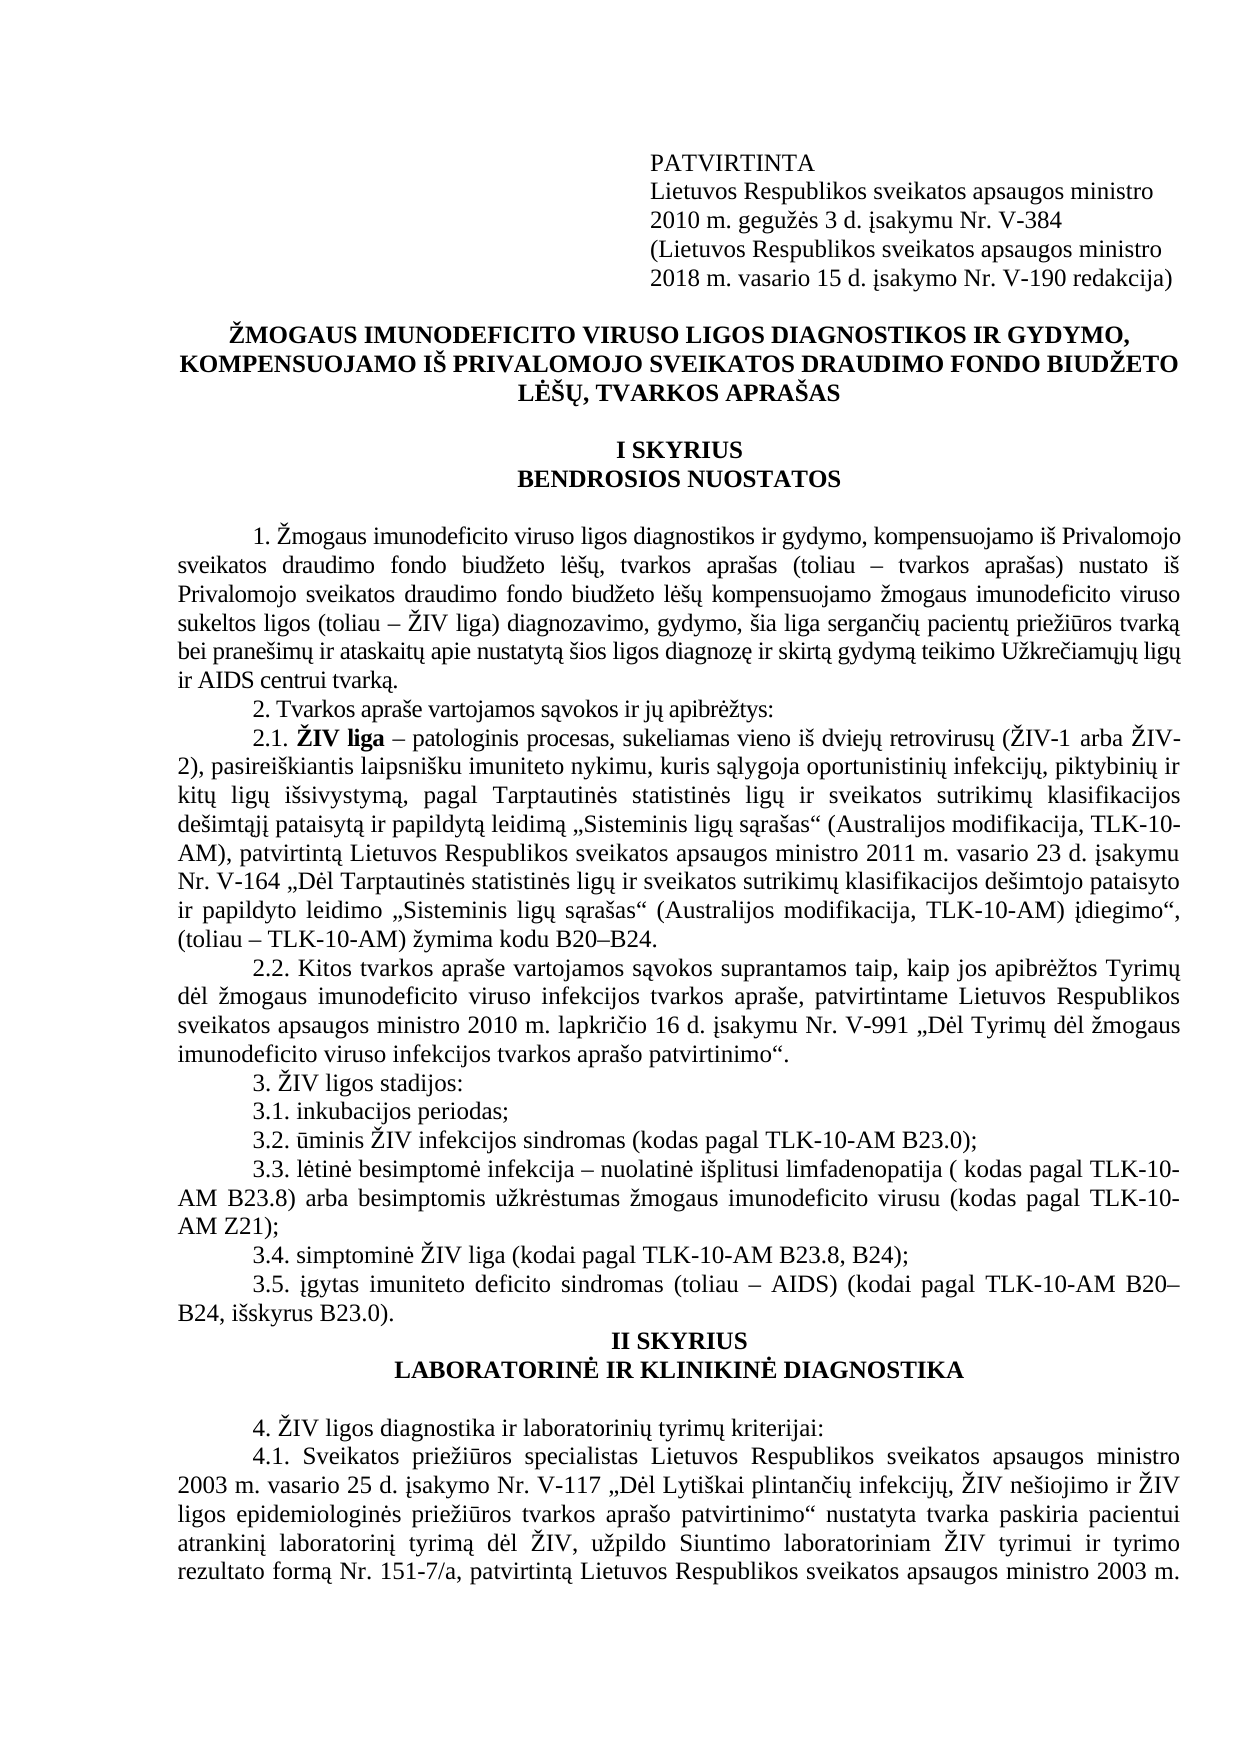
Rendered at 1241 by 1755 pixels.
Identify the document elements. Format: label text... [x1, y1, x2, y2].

text 3.5. įgytas imuniteto deficito sindromas (toliau – AIDS) (kodai pagal TLK-10-AM B20–B24, išskyrus B23.0). [177, 1269, 1181, 1326]
text LABORATORINĖ ir klinikinė DIAGNOSTIKA [177, 1355, 1181, 1384]
text PATVIRTINTA [650, 148, 1181, 176]
text 1. Žmogaus imunodeficito viruso ligos diagnostikos ir gydymo, kompensuojamo iš Privalomojo sveikatos draudimo fondo biudžeto lėšų, tvarkos aprašas (toliau – tvarkos aprašas) nustato iš Privalomojo sveikatos draudimo fondo biudžeto lėšų kompensuojamo žmogaus imunodeficito viruso sukeltos ligos (toliau – ŽIV liga) diagnozavimo, gydymo, šia liga sergančių pacientų priežiūros tvarką bei pranešimų ir ataskaitų apie nustatytą šios ligos diagnozę ir skirtą gydymą teikimo Užkrečiamųjų ligų ir AIDS centrui tvarką. [177, 521, 1181, 694]
text 2.1. ŽIV liga – patologinis procesas, sukeliamas vieno iš dviejų retrovirusų (ŽIV-1 arba ŽIV-2), pasireiškiantis laipsnišku imuniteto nykimu, kuris sąlygoja oportunistinių infekcijų, piktybinių ir kitų ligų išsivystymą, pagal Tarptautinės statistinės ligų ir sveikatos sutrikimų klasifikacijos dešimtąjį pataisytą ir papildytą leidimą „Sisteminis ligų sąrašas“ (Australijos modifikacija, TLK-10-AM), patvirtintą Lietuvos Respublikos sveikatos apsaugos ministro 2011 m. vasario 23 d. įsakymu Nr. V-164 „Dėl Tarptautinės statistinės ligų ir sveikatos sutrikimų klasifikacijos dešimtojo pataisyto ir papildyto leidimo „Sisteminis ligų sąrašas“ (Australijos modifikacija, TLK-10-AM) įdiegimo“, (toliau – TLK-10-AM) žymima kodu B20–B24. [177, 723, 1181, 953]
text BENDROSIOS NUOSTATOS [177, 464, 1181, 493]
text 3.4. simptominė ŽIV liga (kodai pagal TLK-10-AM B23.8, B24); [177, 1240, 1181, 1269]
text (Lietuvos Respublikos sveikatos apsaugos ministro 2018 m. vasario 15 d. įsakymo Nr. V-190 redakcija) [650, 234, 1181, 291]
text II SKYRIUS [177, 1326, 1181, 1355]
text 2.2. Kitos tvarkos apraše vartojamos sąvokos suprantamos taip, kaip jos apibrėžtos Tyrimų dėl žmogaus imunodeficito viruso infekcijos tvarkos apraše, patvirtintame Lietuvos Respublikos sveikatos apsaugos ministro 2010 m. lapkričio 16 d. įsakymu Nr. V-991 „Dėl Tyrimų dėl žmogaus imunodeficito viruso infekcijos tvarkos aprašo patvirtinimo“. [177, 953, 1181, 1068]
text 2010 m. gegužės 3 d. įsakymu Nr. V-384 [650, 205, 1181, 234]
text 3.2. ūminis ŽIV infekcijos sindromas (kodas pagal TLK-10-AM B23.0); [177, 1125, 1181, 1154]
text 2. Tvarkos apraše vartojamos sąvokos ir jų apibrėžtys: [177, 694, 1181, 723]
text Lietuvos Respublikos sveikatos apsaugos ministro [650, 176, 1181, 205]
text 3.3. lėtinė besimptomė infekcija – nuolatinė išplitusi limfadenopatija ( kodas pagal TLK-10-AM B23.8) arba besimptomis užkrėstumas žmogaus imunodeficito virusu (kodas pagal TLK-10-AM Z21); [177, 1154, 1181, 1240]
text ŽMOGAUS IMUNODEFICITO VIRUSO LIGOS DIAGNOSTIKOS IR GYDYMO, KOMPENSUOJAMO IŠ PRIVALOMOJO SVEIKATOS DRAUDIMO FONDO BIUDŽETO LĖŠŲ, TVARKOS APRAŠAS [177, 320, 1181, 406]
text 4. ŽIV ligos diagnostika ir laboratorinių tyrimų kriterijai: [177, 1413, 1181, 1441]
text 3.1. inkubacijos periodas; [177, 1096, 1181, 1125]
text 3. ŽIV ligos stadijos: [177, 1068, 1181, 1096]
text I SKYRIUS [177, 435, 1181, 464]
text 4.1. Sveikatos priežiūros specialistas Lietuvos Respublikos sveikatos apsaugos ministro 2003 m. vasario 25 d. įsakymo Nr. V-117 „Dėl Lytiškai plintančių infekcijų, ŽIV nešiojimo ir ŽIV ligos epidemiologinės priežiūros tvarkos aprašo patvirtinimo“ nustatyta tvarka paskiria pacientui atrankinį laboratorinį tyrimą dėl ŽIV, užpildo Siuntimo laboratoriniam ŽIV tyrimui ir tyrimo rezultato formą Nr. 151-7/a, patvirtintą Lietuvos Respublikos sveikatos apsaugos ministro 2003 m. [177, 1441, 1181, 1585]
